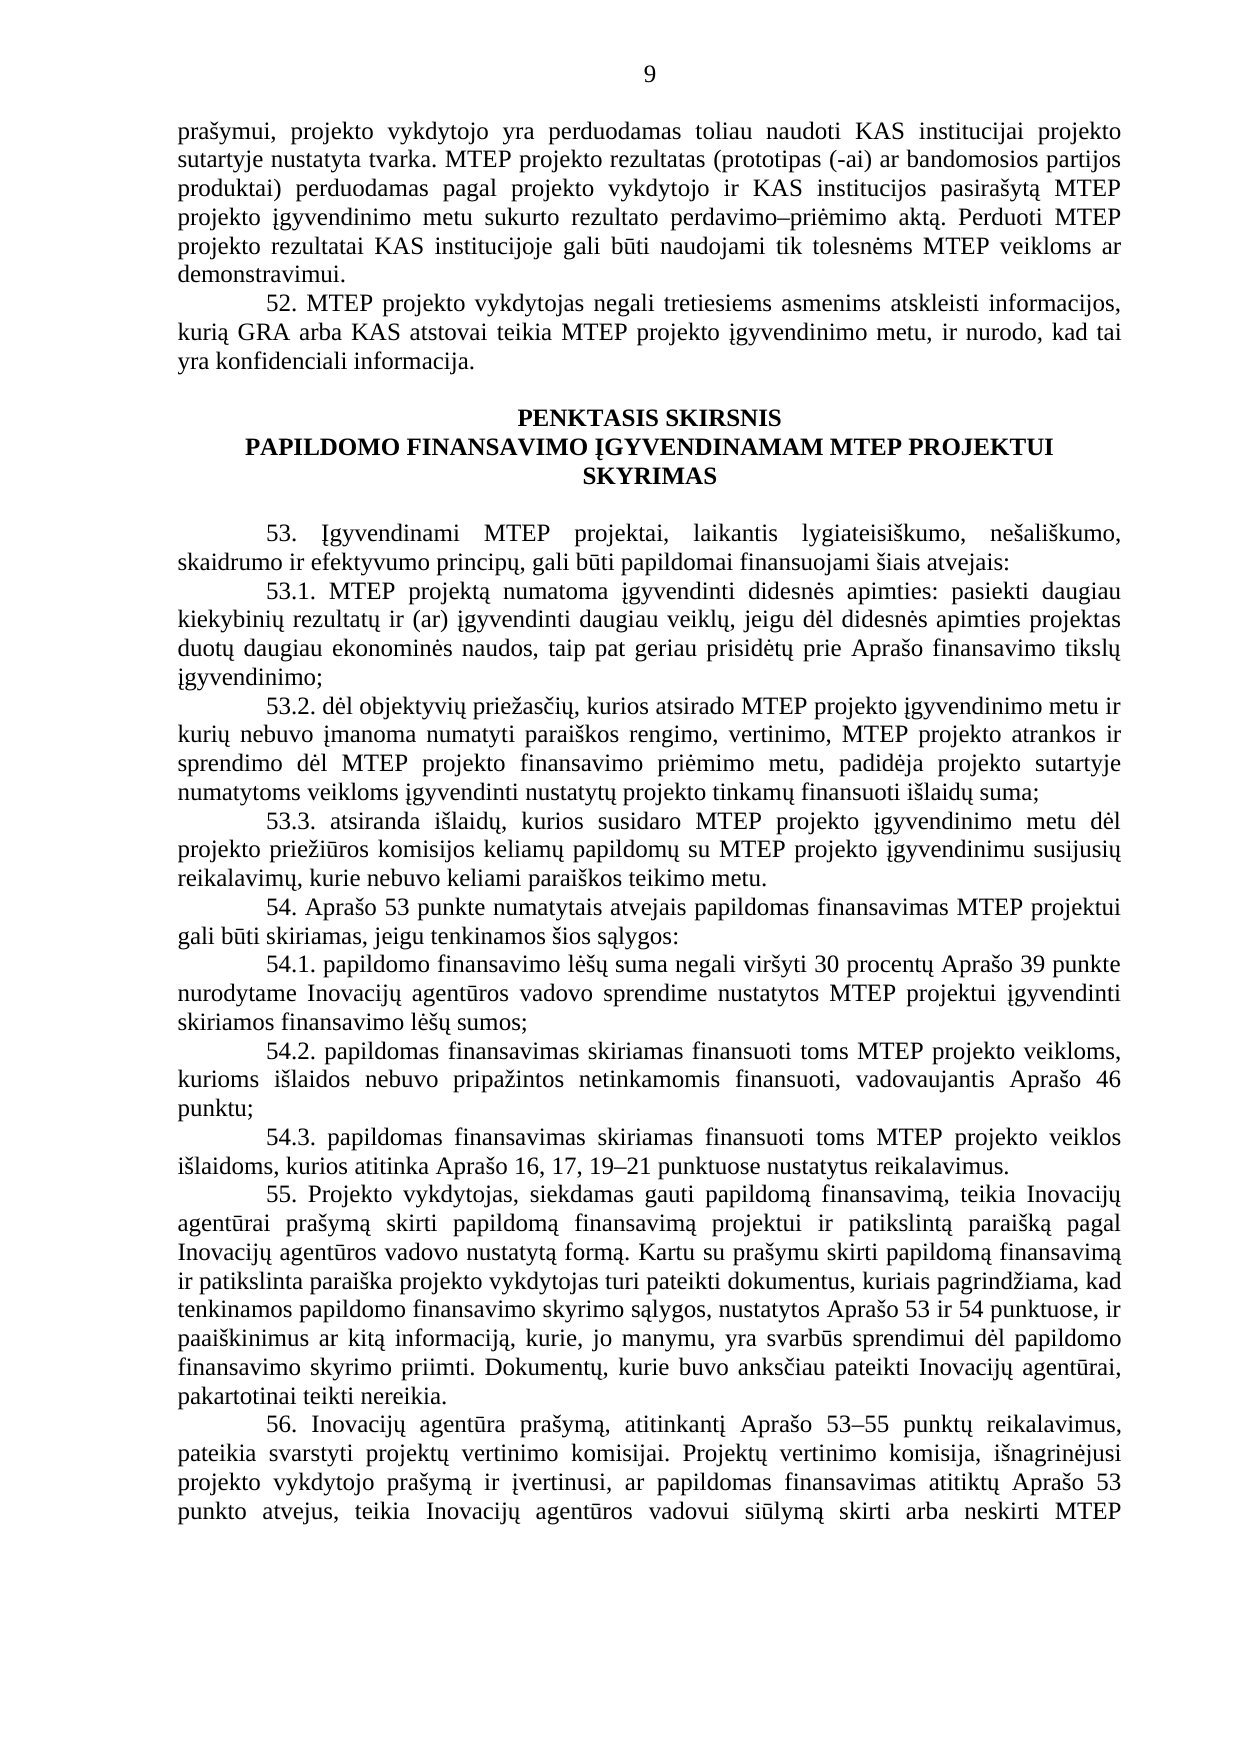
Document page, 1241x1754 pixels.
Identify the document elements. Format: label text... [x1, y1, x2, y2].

text 54.3. papildomas finansavimas skiriamas finansuoti toms MTEP projekto veiklos išlaidoms, kurios atitinka Aprašo 16, 17, 19–21 punktuose nustatytus reikalavimus. [177, 1122, 1122, 1179]
text 53.3. atsiranda išlaidų, kurios susidaro MTEP projekto įgyvendinimo metu dėl projekto priežiūros komisijos keliamų papildomų su MTEP projekto įgyvendinimu susijusių reikalavimų, kurie nebuvo keliami paraiškos teikimo metu. [177, 806, 1122, 892]
text 55. Projekto vykdytojas, siekdamas gauti papildomą finansavimą, teikia Inovacijų agentūrai prašymą skirti papildomą finansavimą projektui ir patikslintą paraišką pagal Inovacijų agentūros vadovo nustatytą formą. Kartu su prašymu skirti papildomą finansavimą ir patikslinta paraiška projekto vykdytojas turi pateikti dokumentus, kuriais pagrindžiama, kad tenkinamos papildomo finansavimo skyrimo sąlygos, nustatytos Aprašo 53 ir 54 punktuose, ir paaiškinimus ar kitą informaciją, kurie, jo manymu, yra svarbūs sprendimui dėl papildomo finansavimo skyrimo priimti. Dokumentų, kurie buvo anksčiau pateikti Inovacijų agentūrai, pakartotinai teikti nereikia. [177, 1179, 1122, 1409]
text 54.1. papildomo finansavimo lėšų suma negali viršyti 30 procentų Aprašo 39 punkte nurodytame Inovacijų agentūros vadovo sprendime nustatytos MTEP projektui įgyvendinti skiriamos finansavimo lėšų sumos; [177, 949, 1122, 1036]
text 53.1. MTEP projektą numatoma įgyvendinti didesnės apimties: pasiekti daugiau kiekybinių rezultatų ir (ar) įgyvendinti daugiau veiklų, jeigu dėl didesnės apimties projektas duotų daugiau ekonominės naudos, taip pat geriau prisidėtų prie Aprašo finansavimo tikslų įgyvendinimo; [177, 576, 1122, 691]
text PENKTASIS SKIRSNIS [177, 403, 1122, 432]
text 56. Inovacijų agentūra prašymą, atitinkantį Aprašo 53–55 punktų reikalavimus, pateikia svarstyti projektų vertinimo komisijai. Projektų vertinimo komisija, išnagrinėjusi projekto vykdytojo prašymą ir įvertinusi, ar papildomas finansavimas atitiktų Aprašo 53 punkto atvejus, teikia Inovacijų agentūros vadovui siūlymą skirti arba neskirti MTEP [177, 1409, 1122, 1524]
text 53.2. dėl objektyvių priežasčių, kurios atsirado MTEP projekto įgyvendinimo metu ir kurių nebuvo įmanoma numatyti paraiškos rengimo, vertinimo, MTEP projekto atrankos ir sprendimo dėl MTEP projekto finansavimo priėmimo metu, padidėja projekto sutartyje numatytoms veikloms įgyvendinti nustatytų projekto tinkamų finansuoti išlaidų suma; [177, 691, 1122, 806]
text 54.2. papildomas finansavimas skiriamas finansuoti toms MTEP projekto veikloms, kurioms išlaidos nebuvo pripažintos netinkamomis finansuoti, vadovaujantis Aprašo 46 punktu; [177, 1036, 1122, 1122]
text 53. Įgyvendinami MTEP projektai, laikantis lygiateisiškumo, nešališkumo, skaidrumo ir efektyvumo principų, gali būti papildomai finansuojami šiais atvejais: [177, 518, 1122, 576]
text 54. Aprašo 53 punkte numatytais atvejais papildomas finansavimas MTEP projektui gali būti skiriamas, jeigu tenkinamos šios sąlygos: [177, 892, 1122, 949]
text prašymui, projekto vykdytojo yra perduodamas toliau naudoti KAS institucijai projekto sutartyje nustatyta tvarka. MTEP projekto rezultatas (prototipas (-ai) ar bandomosios partijos produktai) perduodamas pagal projekto vykdytojo ir KAS institucijos pasirašytą MTEP projekto įgyvendinimo metu sukurto rezultato perdavimo–priėmimo aktą. Perduoti MTEP projekto rezultatai KAS institucijoje gali būti naudojami tik tolesnėms MTEP veikloms ar demonstravimui. [177, 116, 1122, 288]
text 52. MTEP projekto vykdytojas negali tretiesiems asmenims atskleisti informacijos, kurią GRA arba KAS atstovai teikia MTEP projekto įgyvendinimo metu, ir nurodo, kad tai yra konfidenciali informacija. [177, 288, 1122, 374]
text PAPILDOMO FINANSAVIMO ĮGYVENDINAMAM MTEP PROJEKTUI SKYRIMAS [177, 432, 1122, 489]
